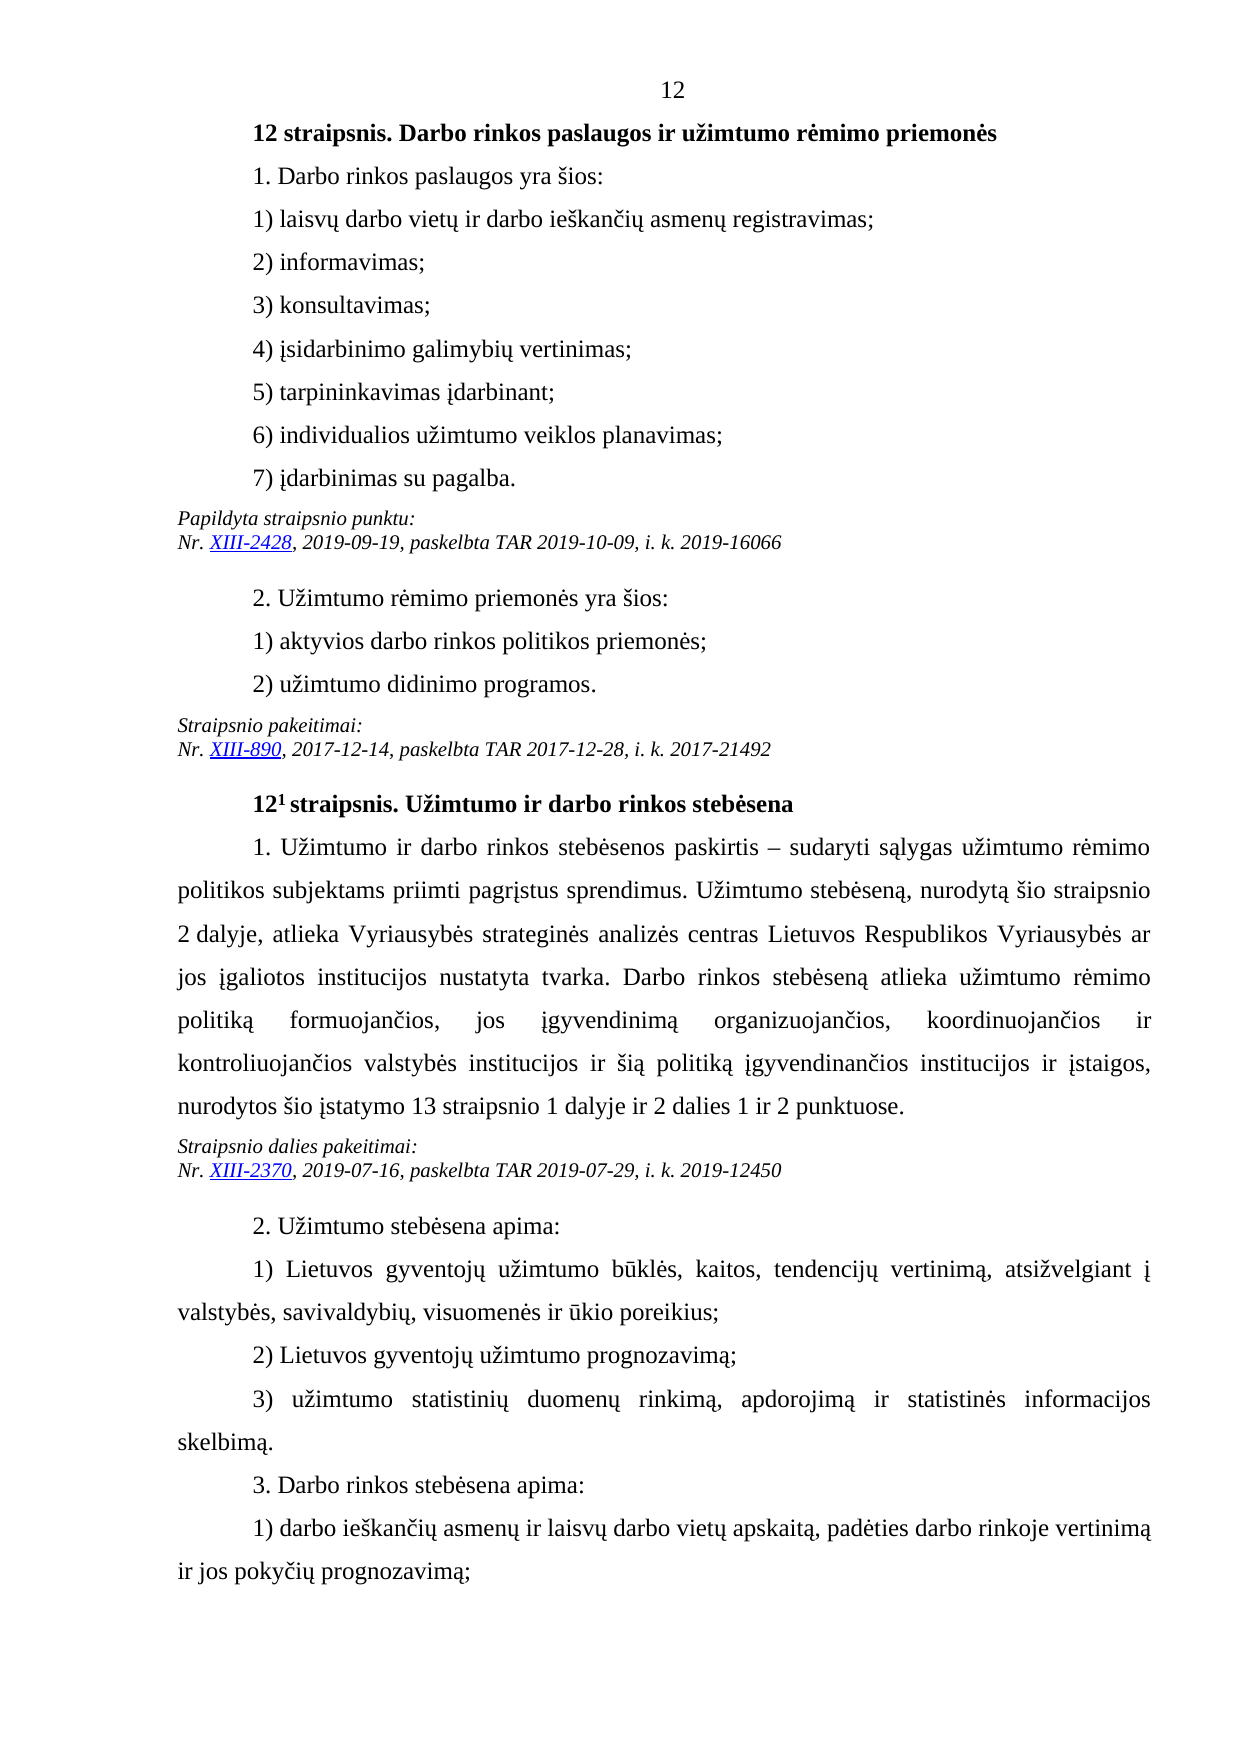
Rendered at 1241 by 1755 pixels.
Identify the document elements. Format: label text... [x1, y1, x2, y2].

text 121 straipsnis. Užimtumo ir darbo rinkos stebėsena [177, 789, 1152, 818]
text Nr. XIII-2370, 2019-07-16, paskelbta TAR 2019-07-29, i. k. 2019-12450 [177, 1158, 1152, 1182]
text 1) laisvų darbo vietų ir darbo ieškančių asmenų registravimas; [177, 204, 1152, 233]
text Nr. XIII-890, 2017-12-14, paskelbta TAR 2017-12-28, i. k. 2017-21492 [177, 737, 1152, 761]
text 3) užimtumo statistinių duomenų rinkimą, apdorojimą ir statistinės informacijos skelbimą. [177, 1384, 1152, 1456]
text 1. Užimtumo ir darbo rinkos stebėsenos paskirtis – sudaryti sąlygas užimtumo rėmimo politikos subjektams priimti pagrįstus sprendimus. Užimtumo stebėseną, nurodytą šio straipsnio 2 dalyje, atlieka Vyriausybės strateginės analizės centras Lietuvos Respublikos Vyriausybės ar jos įgaliotos institucijos nustatyta tvarka. Darbo rinkos stebėseną atlieka užimtumo rėmimo politiką formuojančios, jos įgyvendinimą organizuojančios, koordinuojančios ir kontroliuojančios valstybės institucijos ir šią politiką įgyvendinančios institucijos ir įstaigos, nurodytos šio įstatymo 13 straipsnio 1 dalyje ir 2 dalies 1 ir 2 punktuose. [177, 832, 1152, 1120]
text Straipsnio dalies pakeitimai: [177, 1134, 1152, 1158]
text 1) darbo ieškančių asmenų ir laisvų darbo vietų apskaitą, padėties darbo rinkoje vertinimą ir jos pokyčių prognozavimą; [177, 1513, 1152, 1585]
text 3) konsultavimas; [177, 291, 1152, 319]
text 1. Darbo rinkos paslaugos yra šios: [177, 161, 1152, 190]
text Papildyta straipsnio punktu: [177, 506, 1152, 530]
text 12 straipsnis. Darbo rinkos paslaugos ir užimtumo rėmimo priemonės [177, 118, 1152, 147]
text 1) aktyvios darbo rinkos politikos priemonės; [177, 626, 1152, 655]
text 2) informavimas; [177, 247, 1152, 276]
text 6) individualios užimtumo veiklos planavimas; [177, 420, 1152, 449]
text 5) tarpininkavimas įdarbinant; [177, 377, 1152, 406]
text 2. Užimtumo stebėsena apima: [177, 1211, 1152, 1240]
text 2) Lietuvos gyventojų užimtumo prognozavimą; [177, 1341, 1152, 1369]
text 3. Darbo rinkos stebėsena apima: [177, 1470, 1152, 1499]
text 2. Užimtumo rėmimo priemonės yra šios: [177, 583, 1152, 612]
text 4) įsidarbinimo galimybių vertinimas; [177, 334, 1152, 362]
text 2) užimtumo didinimo programos. [177, 669, 1152, 698]
text Nr. XIII-2428, 2019-09-19, paskelbta TAR 2019-10-09, i. k. 2019-16066 [177, 530, 1152, 554]
text Straipsnio pakeitimai: [177, 712, 1152, 737]
text 7) įdarbinimas su pagalba. [177, 463, 1152, 492]
text 1) Lietuvos gyventojų užimtumo būklės, kaitos, tendencijų vertinimą, atsižvelgiant į valstybės, savivaldybių, visuomenės ir ūkio poreikius; [177, 1254, 1152, 1326]
